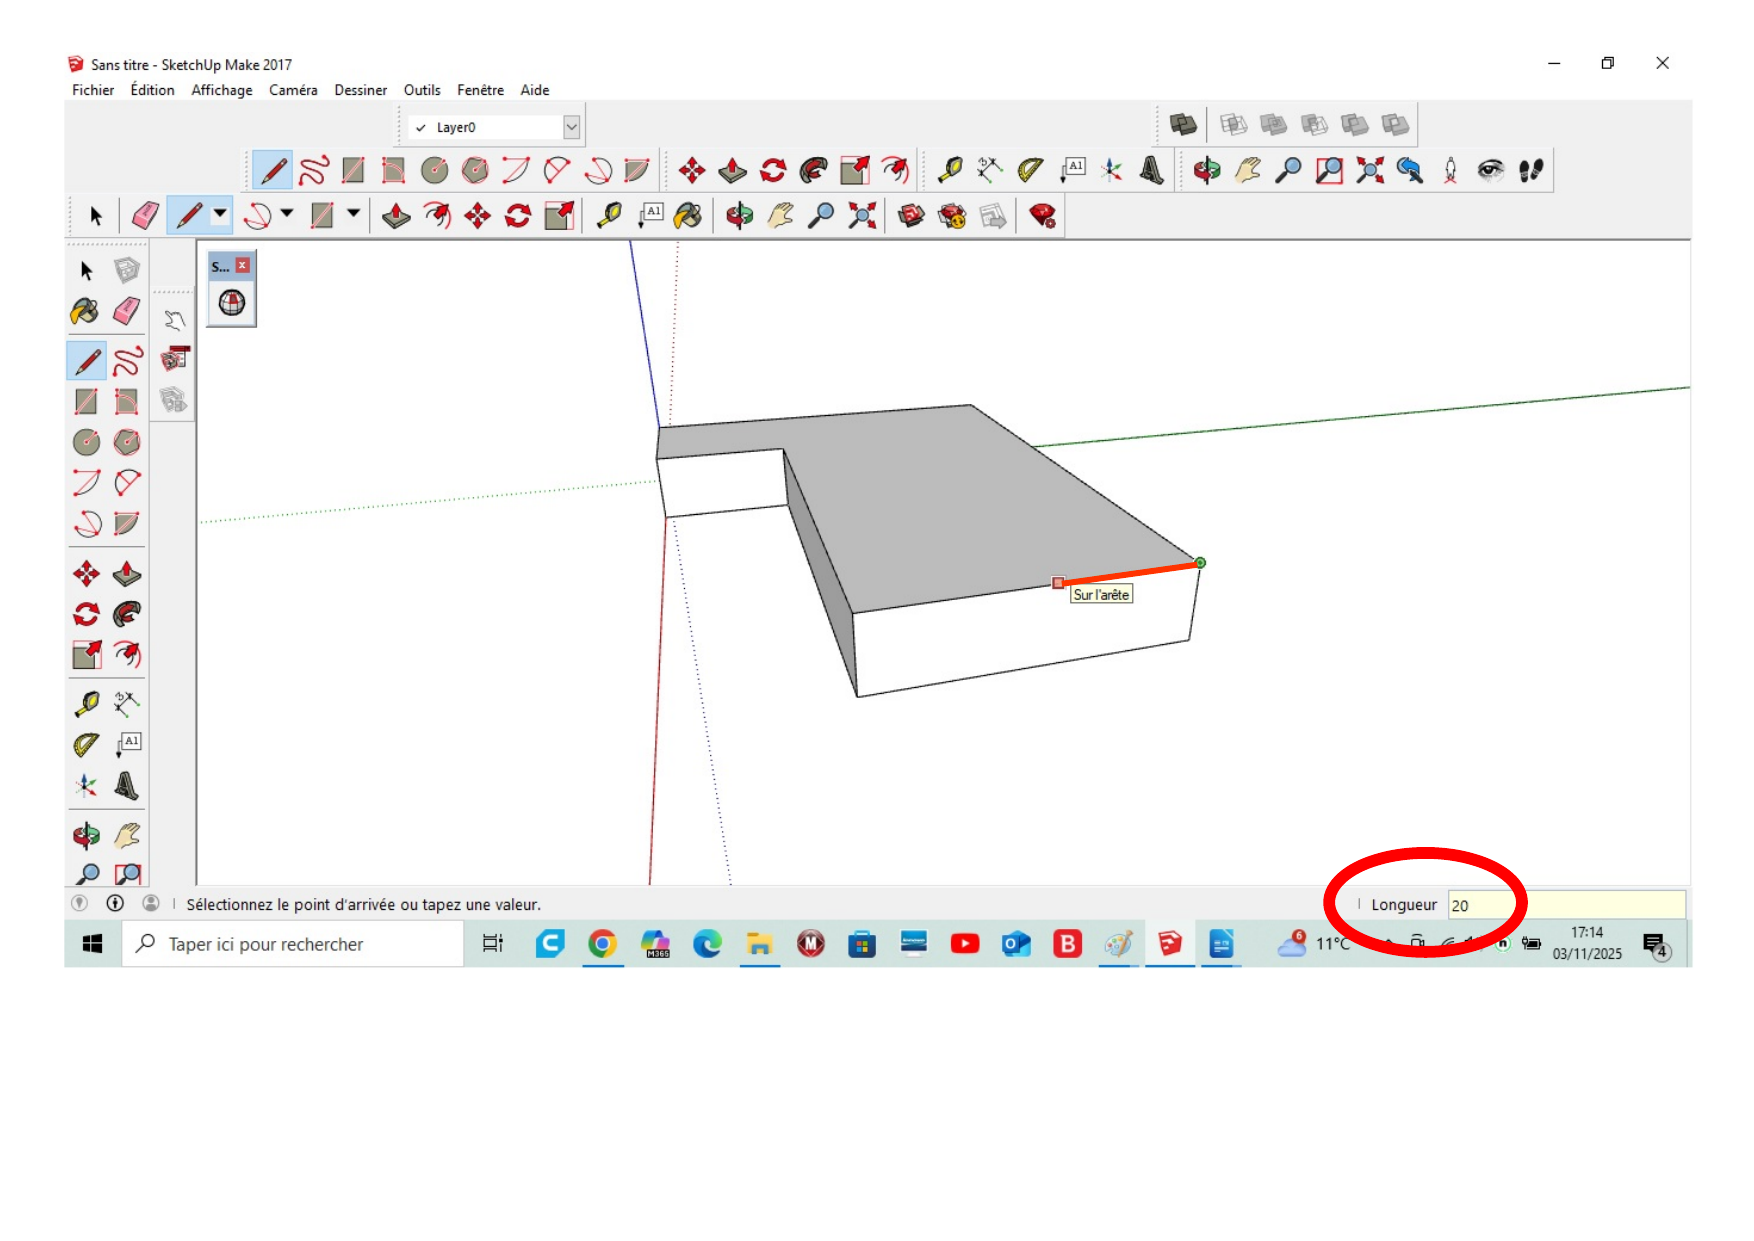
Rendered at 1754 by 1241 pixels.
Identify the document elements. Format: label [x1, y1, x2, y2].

picture [64, 52, 1695, 977]
